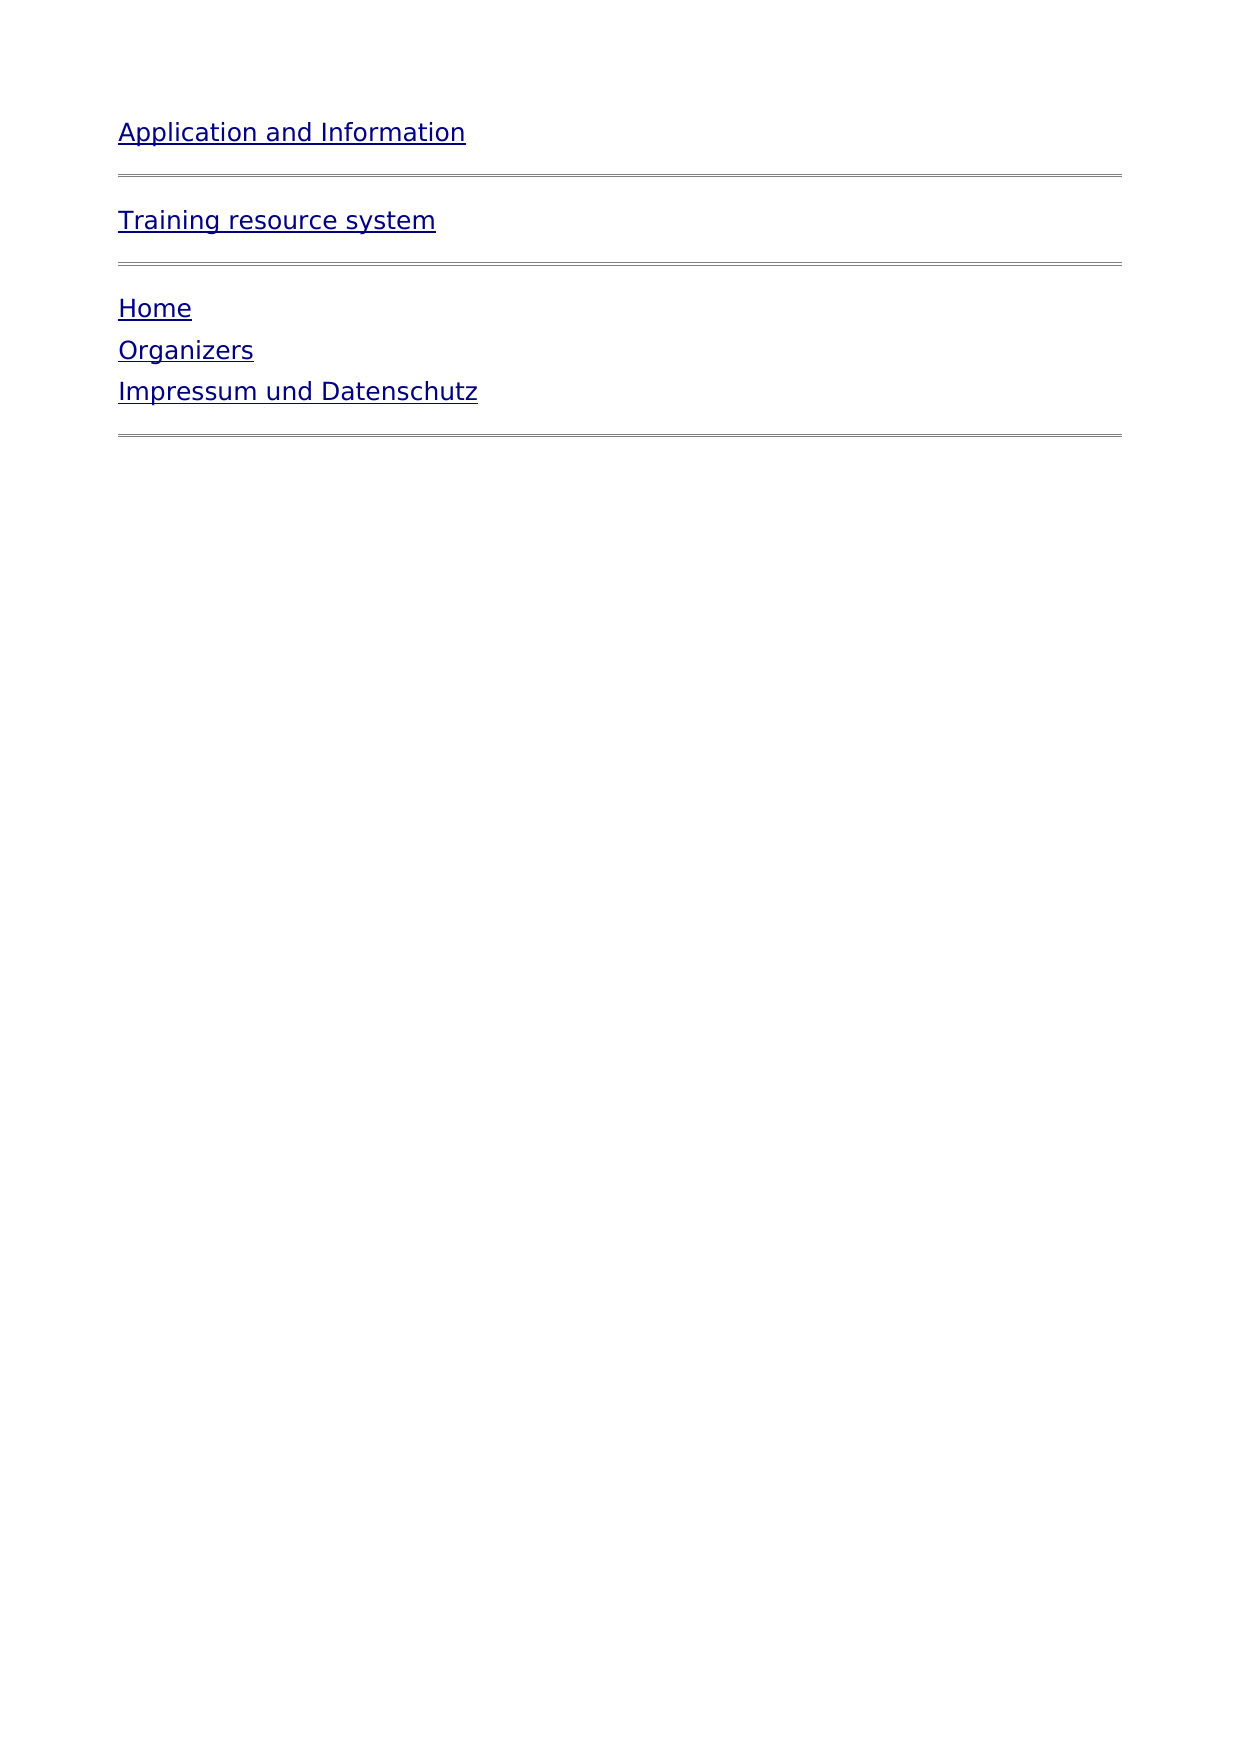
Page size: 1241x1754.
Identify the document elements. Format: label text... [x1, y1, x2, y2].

text Training resource system [118, 206, 1122, 235]
text Application and Information [118, 118, 1122, 147]
text Home [118, 294, 1122, 323]
text Organizers [118, 336, 1122, 365]
text Impressum und Datenschutz [118, 377, 1122, 407]
